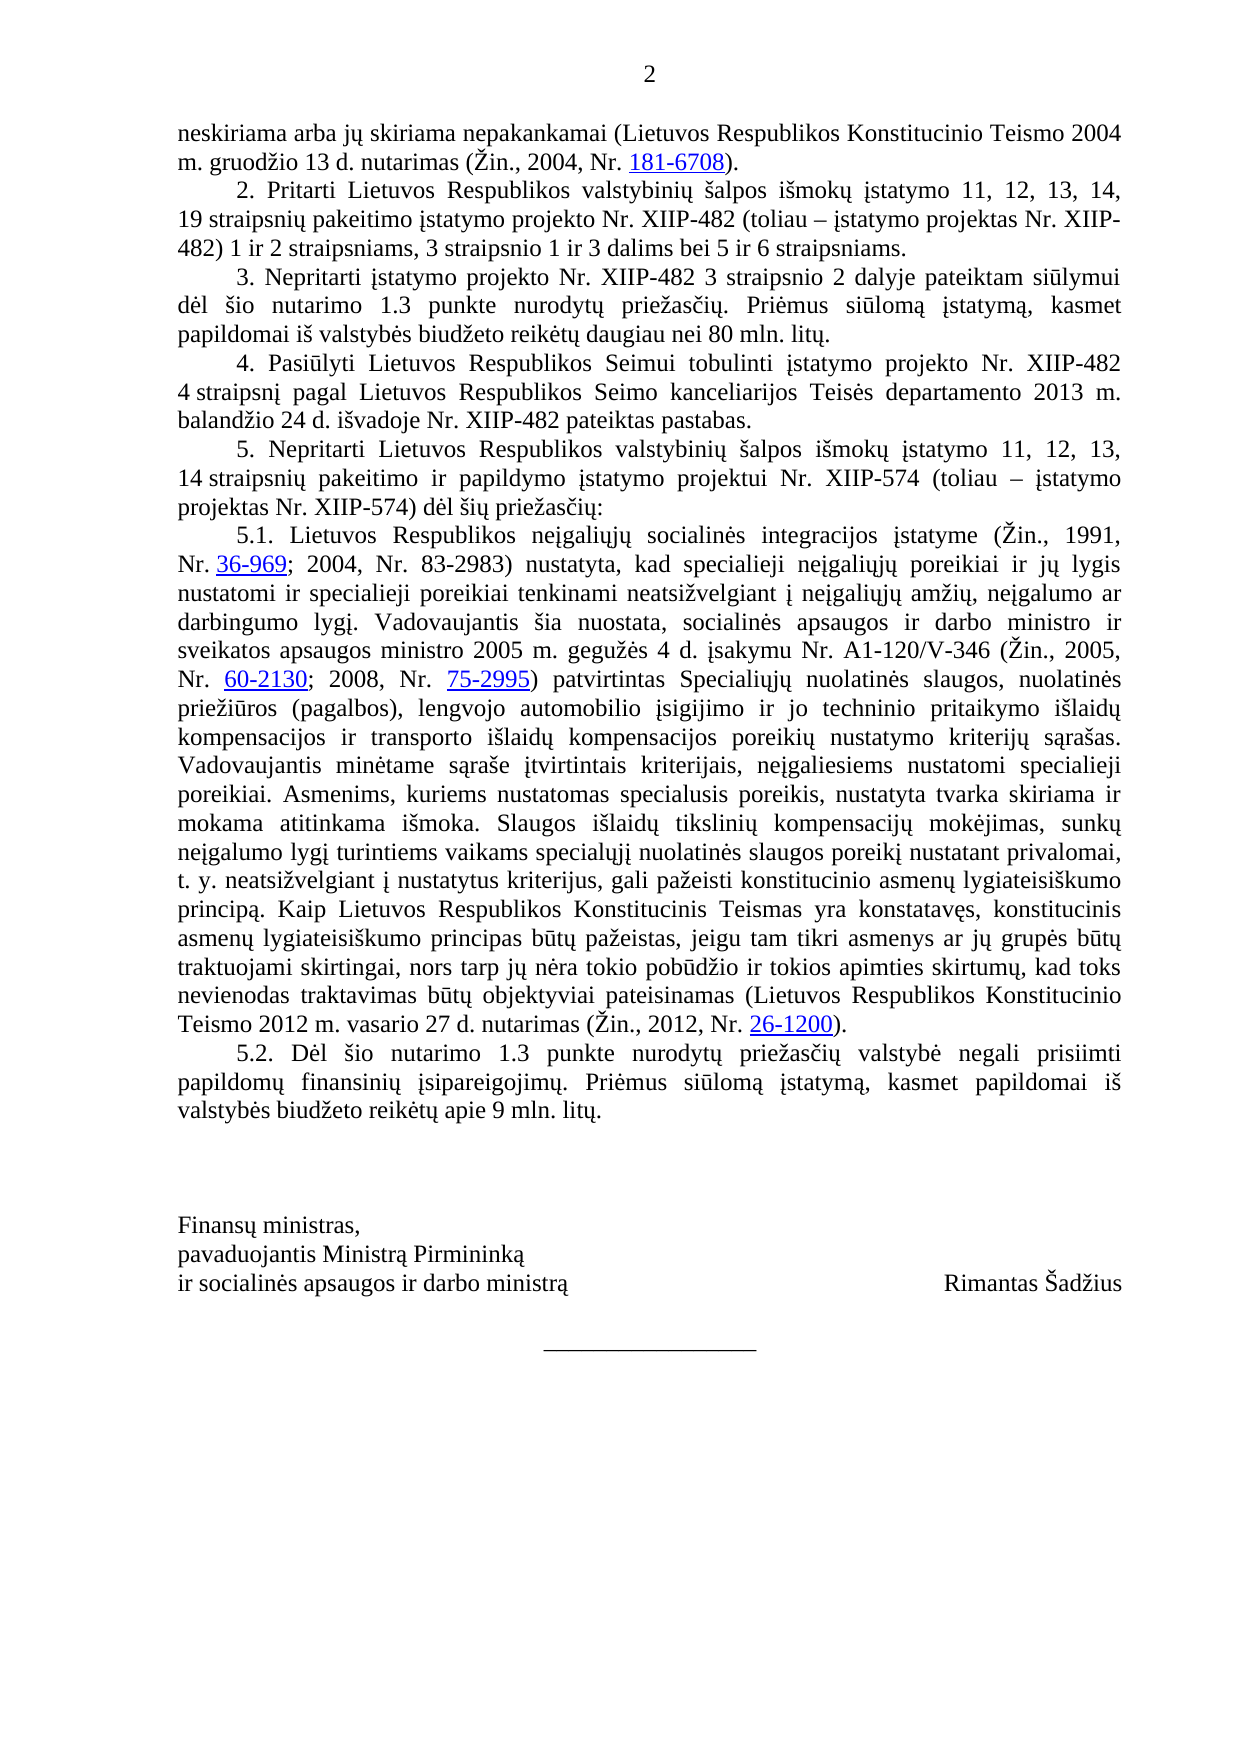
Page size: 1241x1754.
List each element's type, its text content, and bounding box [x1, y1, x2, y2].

text neskiriama arba jų skiriama nepakankamai (Lietuvos Respublikos Konstitucinio Teismo 2004 m. gruodžio 13 d. nutarimas (Žin., 2004, Nr. 181-6708). [177, 118, 1122, 176]
text 5. Nepritarti Lietuvos Respublikos valstybinių šalpos išmokų įstatymo 11, 12, 13, 14 straipsnių pakeitimo ir papildymo įstatymo projektui Nr. XIIP-574 (toliau – įstatymo projektas Nr. XIIP-574) dėl šių priežasčių: [177, 434, 1122, 521]
text 4. Pasiūlyti Lietuvos Respublikos Seimui tobulinti įstatymo projekto Nr. XIIP-482 4 straipsnį pagal Lietuvos Respublikos Seimo kanceliarijos Teisės departamento 2013 m. balandžio 24 d. išvadoje Nr. XIIP-482 pateiktas pastabas. [177, 348, 1122, 434]
text 5.2. Dėl šio nutarimo 1.3 punkte nurodytų priežasčių valstybė negali prisiimti papildomų finansinių įsipareigojimų. Priėmus siūlomą įstatymą, kasmet papildomai iš valstybės biudžeto reikėtų apie 9 mln. litų. [177, 1038, 1122, 1124]
text 2. Pritarti Lietuvos Respublikos valstybinių šalpos išmokų įstatymo 11, 12, 13, 14, 19 straipsnių pakeitimo įstatymo projekto Nr. XIIP-482 (toliau – įstatymo projektas Nr. XIIP-482) 1 ir 2 straipsniams, 3 straipsnio 1 ir 3 dalims bei 5 ir 6 straipsniams. [177, 176, 1122, 262]
text 3. Nepritarti įstatymo projekto Nr. XIIP-482 3 straipsnio 2 dalyje pateiktam siūlymui dėl šio nutarimo 1.3 punkte nurodytų priežasčių. Priėmus siūlomą įstatymą, kasmet papildomai iš valstybės biudžeto reikėtų daugiau nei 80 mln. litų. [177, 262, 1122, 348]
text ir socialinės apsaugos ir darbo ministrą Rimantas Šadžius [177, 1268, 1122, 1297]
text Finansų ministras, [177, 1211, 1122, 1239]
text _________________ [177, 1326, 1122, 1354]
text pavaduojantis Ministrą Pirmininką [177, 1239, 1122, 1268]
text 5.1. Lietuvos Respublikos neįgaliųjų socialinės integracijos įstatyme (Žin., 1991, Nr. 36-969; 2004, Nr. 83-2983) nustatyta, kad specialieji neįgaliųjų poreikiai ir jų lygis nustatomi ir specialieji poreikiai tenkinami neatsižvelgiant į neįgaliųjų amžių, neįgalumo ar darbingumo lygį. Vadovaujantis šia nuostata, socialinės apsaugos ir darbo ministro ir sveikatos apsaugos ministro 2005 m. gegužės 4 d. įsakymu Nr. A1-120/V-346 (Žin., 2005, Nr. 60-2130; 2008, Nr. 75-2995) patvirtintas Specialiųjų nuolatinės slaugos, nuolatinės priežiūros (pagalbos), lengvojo automobilio įsigijimo ir jo techninio pritaikymo išlaidų kompensacijos ir transporto išlaidų kompensacijos poreikių nustatymo kriterijų sąrašas. Vadovaujantis minėtame sąraše įtvirtintais kriterijais, neįgaliesiems nustatomi specialieji poreikiai. Asmenims, kuriems nustatomas specialusis poreikis, nustatyta tvarka skiriama ir mokama atitinkama išmoka. Slaugos išlaidų tikslinių kompensacijų mokėjimas, sunkų neįgalumo lygį turintiems vaikams specialųjį nuolatinės slaugos poreikį nustatant privalomai, t. y. neatsižvelgiant į nustatytus kriterijus, gali pažeisti konstitucinio asmenų lygiateisiškumo principą. Kaip Lietuvos Respublikos Konstitucinis Teismas yra konstatavęs, konstitucinis asmenų lygiateisiškumo principas būtų pažeistas, jeigu tam tikri asmenys ar jų grupės būtų traktuojami skirtingai, nors tarp jų nėra tokio pobūdžio ir tokios apimties skirtumų, kad toks nevienodas traktavimas būtų objektyviai pateisinamas (Lietuvos Respublikos Konstitucinio Teismo 2012 m. vasario 27 d. nutarimas (Žin., 2012, Nr. 26-1200). [177, 521, 1122, 1038]
